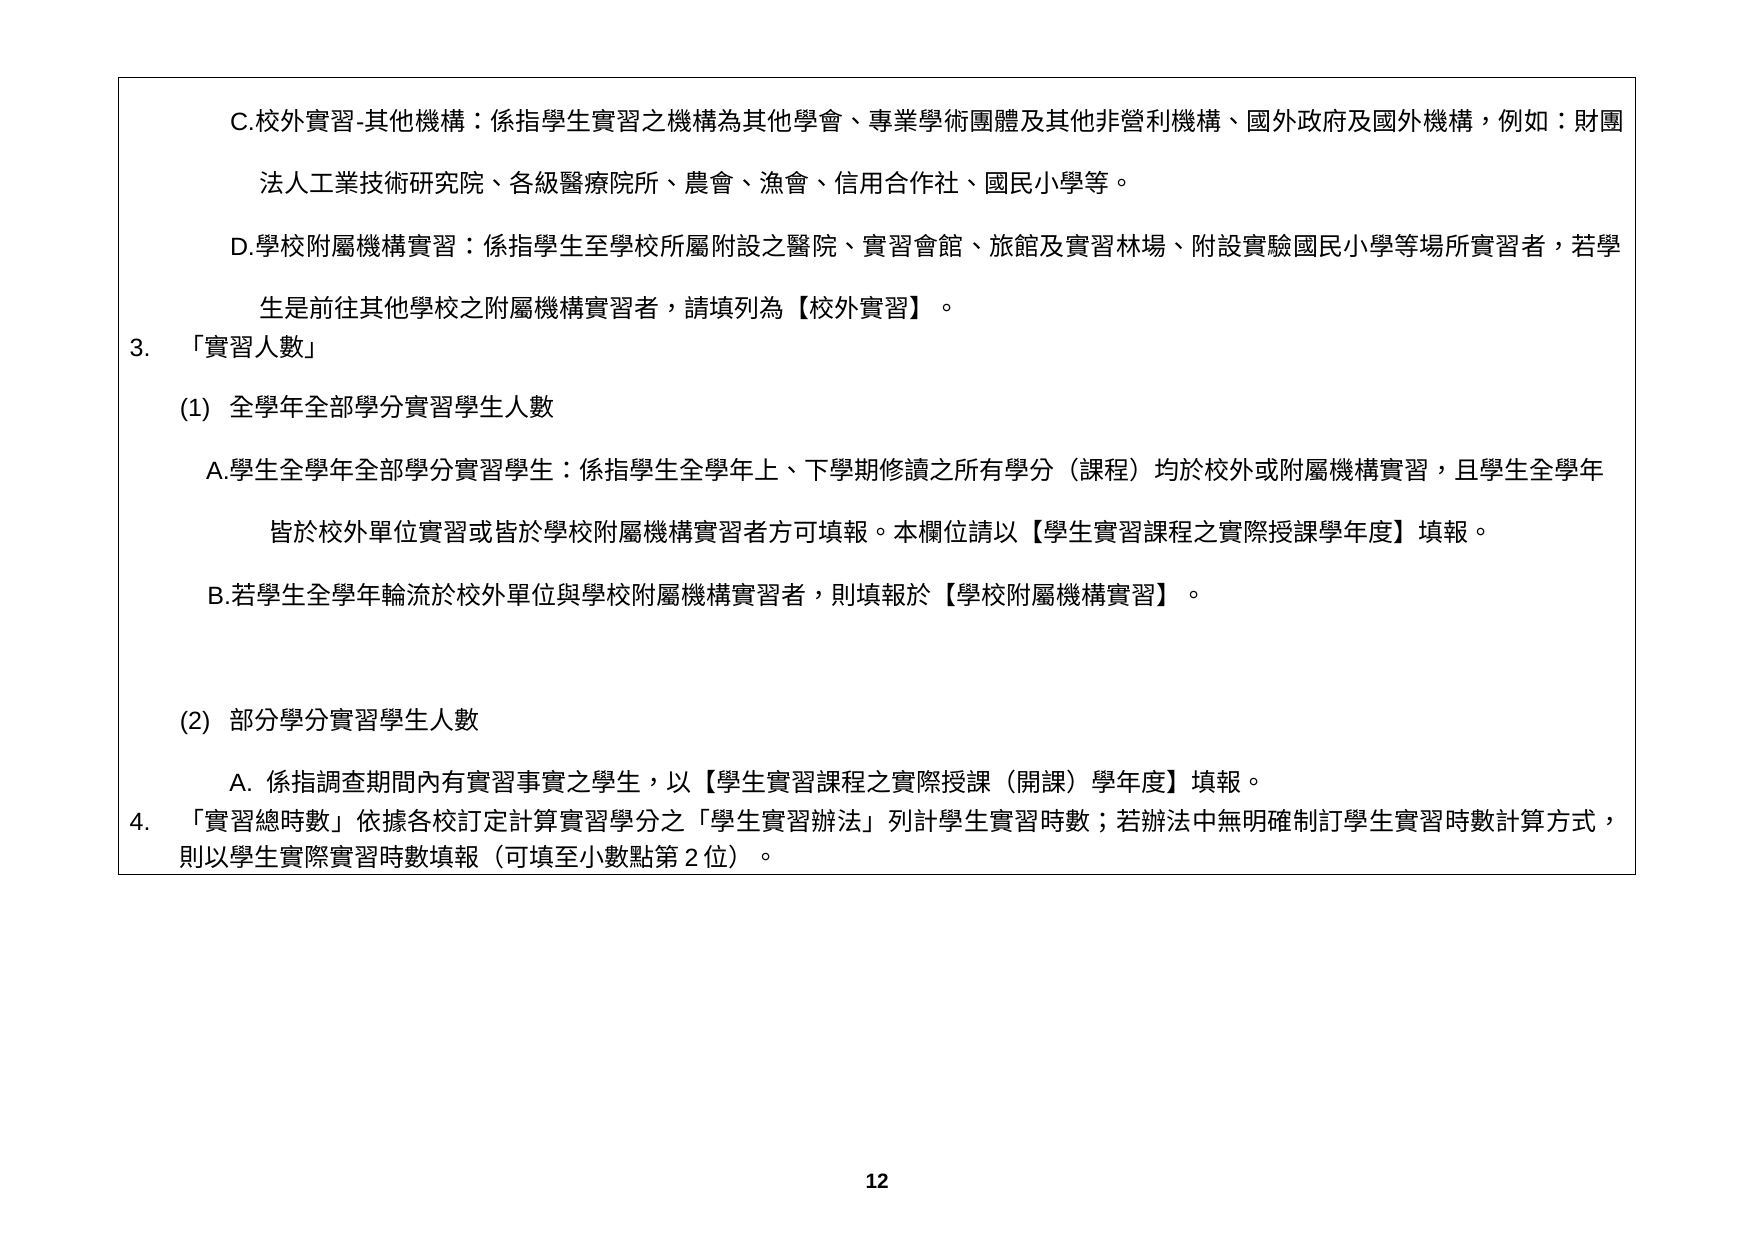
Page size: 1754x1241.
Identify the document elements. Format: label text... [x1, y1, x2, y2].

table_cell C.校外實習-其他機構：係指學生實習之機構為其他學會、專業學術團體及其他非營利機構、國外政府及國外機構，例如：財團法人工業技術研究院、各級醫療院所、農會、漁會、信用合作社、國民小學等。 D.學校附屬機構實習：係指學生至學校所屬附設之醫院、實習會館、旅館及實習林場、附設實驗國民小學等場所實習者，若學生是前往其他學校之附屬機構實習者，請填列為【校外實習】。 「實習人數」 全學年全部學分實習學生人數 A.學生全學年全部學分實習學生：係指學生全學年上、下學期修讀之所有學分（課程）均於校外或附屬機構實習，且學生全學年皆於校外單位實習或皆於學校附屬機構實習者方可填報。本欄位請以【學生實習課程之實際授課學年度】填報。 B.若學生全學年輪流於校外單位與學校附屬機構實習者，則填報於【學校附屬機構實習】。 部分學分實習學生人數 係指調查期間內有實習事實之學生，以【學生實習課程之實際授課（開課）學年度】填報。 「實習總時數」依據各校訂定計算實習學分之「學生實習辦法」列計學生實習時數；若辦法中無明確制訂學生實習時數計算方式，則以學生實際實習時數填報（可填至小數點第2位）。 [119, 78, 1635, 874]
